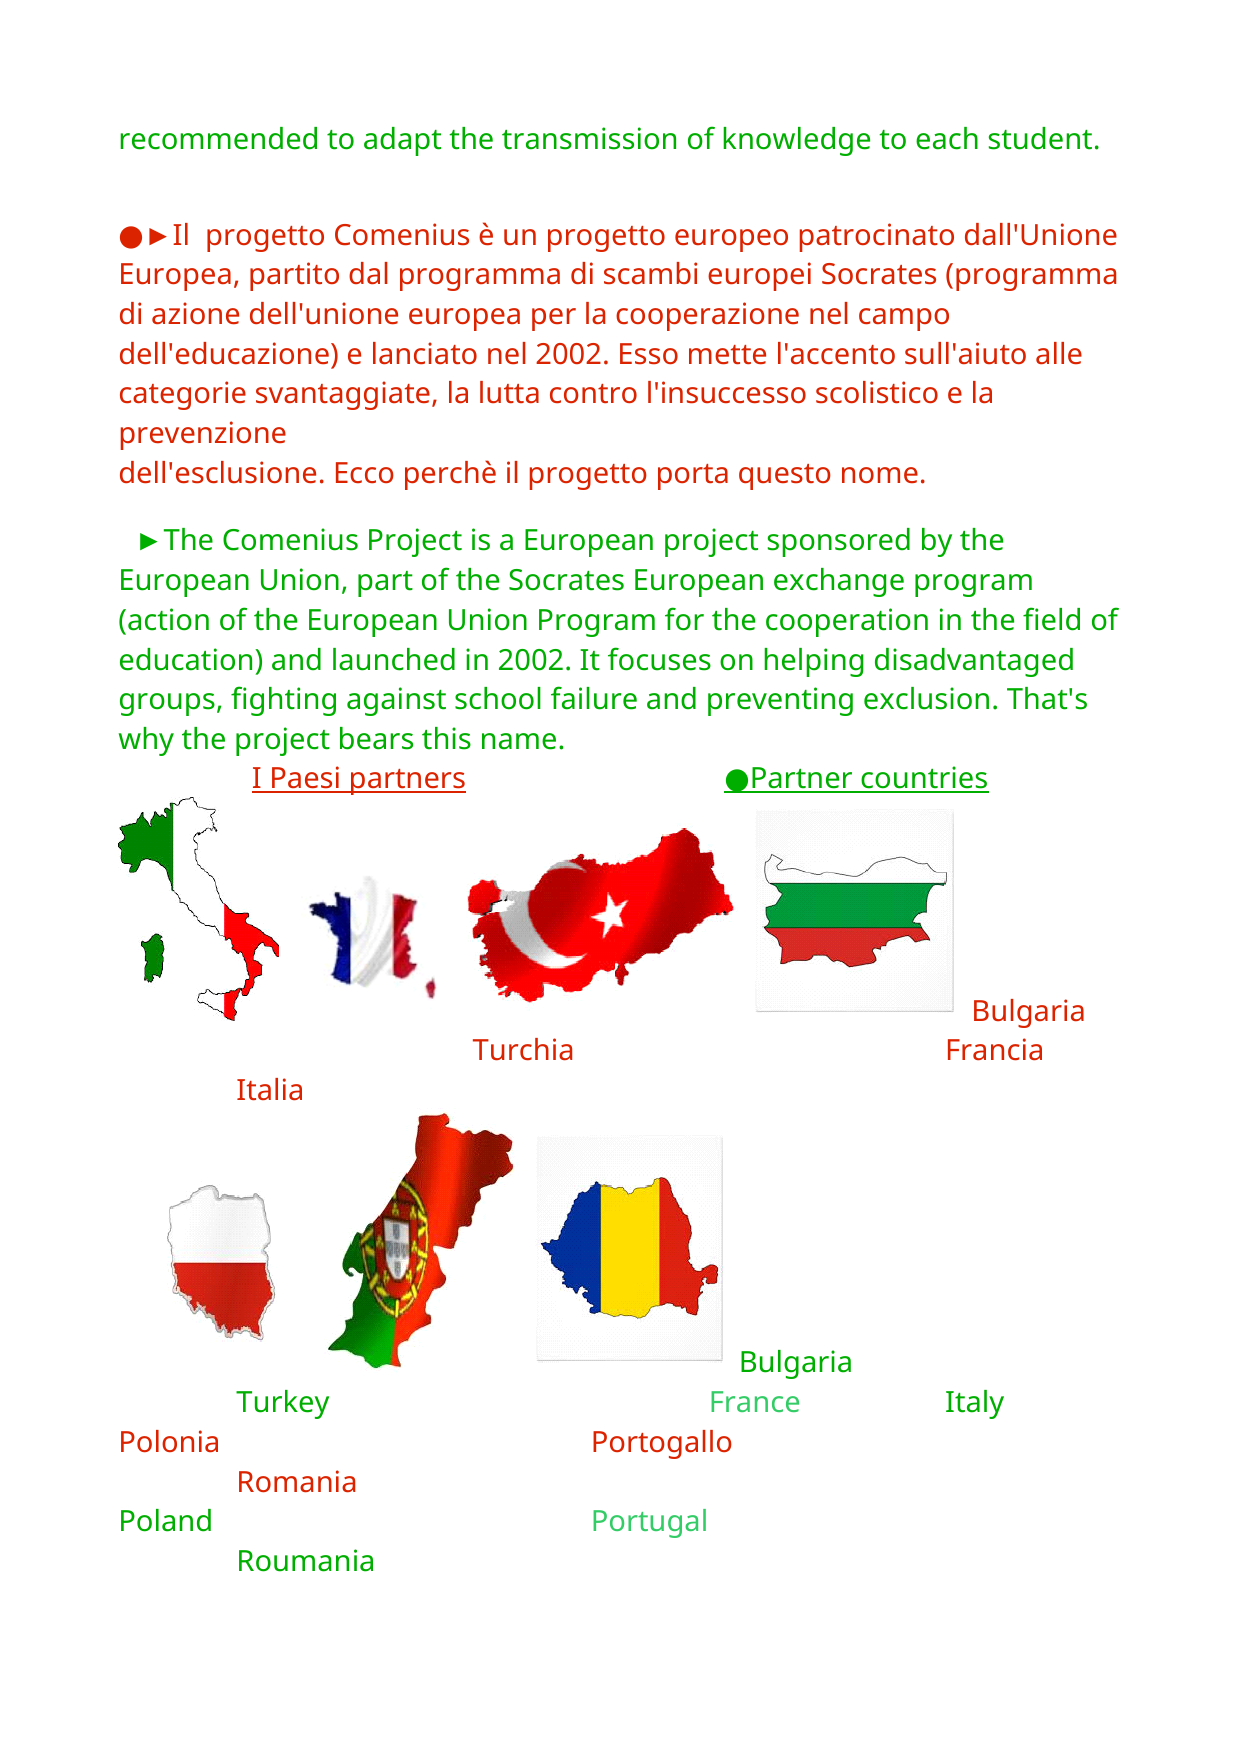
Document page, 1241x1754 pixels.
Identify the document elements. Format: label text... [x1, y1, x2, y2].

text ●►Il progetto Comenius è un progetto europeo patrocinato dall'Unione Europea, partito dal programma di scambi europei Socrates (programma di azione dell'unione europea per la cooperazione nel campo dell'educazione) e lanciato nel 2002. Esso mette l'accento sull'aiuto alle categorie svantaggiate, la lutta contro l'insuccesso scolistico e la prevenzione [118, 214, 1122, 452]
text dell'esclusione. Ecco perchè il progetto porta questo nome. [118, 452, 1122, 492]
text recommended to adapt the transmission of knowledge to each student. [118, 118, 1122, 158]
text Bulgaria Turkey France Italy [118, 1109, 1122, 1421]
text ►The Comenius Project is a European project sponsored by the European Union, part of the Socrates European exchange program (action of the European Union Program for the cooperation in the field of education) and launched in 2002. It focuses on helping disadvantaged groups, fighting against school failure and preventing exclusion. That's why the project bears this name. [118, 520, 1122, 758]
text Bulgaria Turchia Francia Italia [118, 797, 1122, 1109]
text Polonia Portogallo Romania [118, 1421, 1122, 1501]
text Poland Portugal Roumania [118, 1501, 1122, 1580]
text I Paesi partners ●Partner countries [118, 758, 1122, 797]
